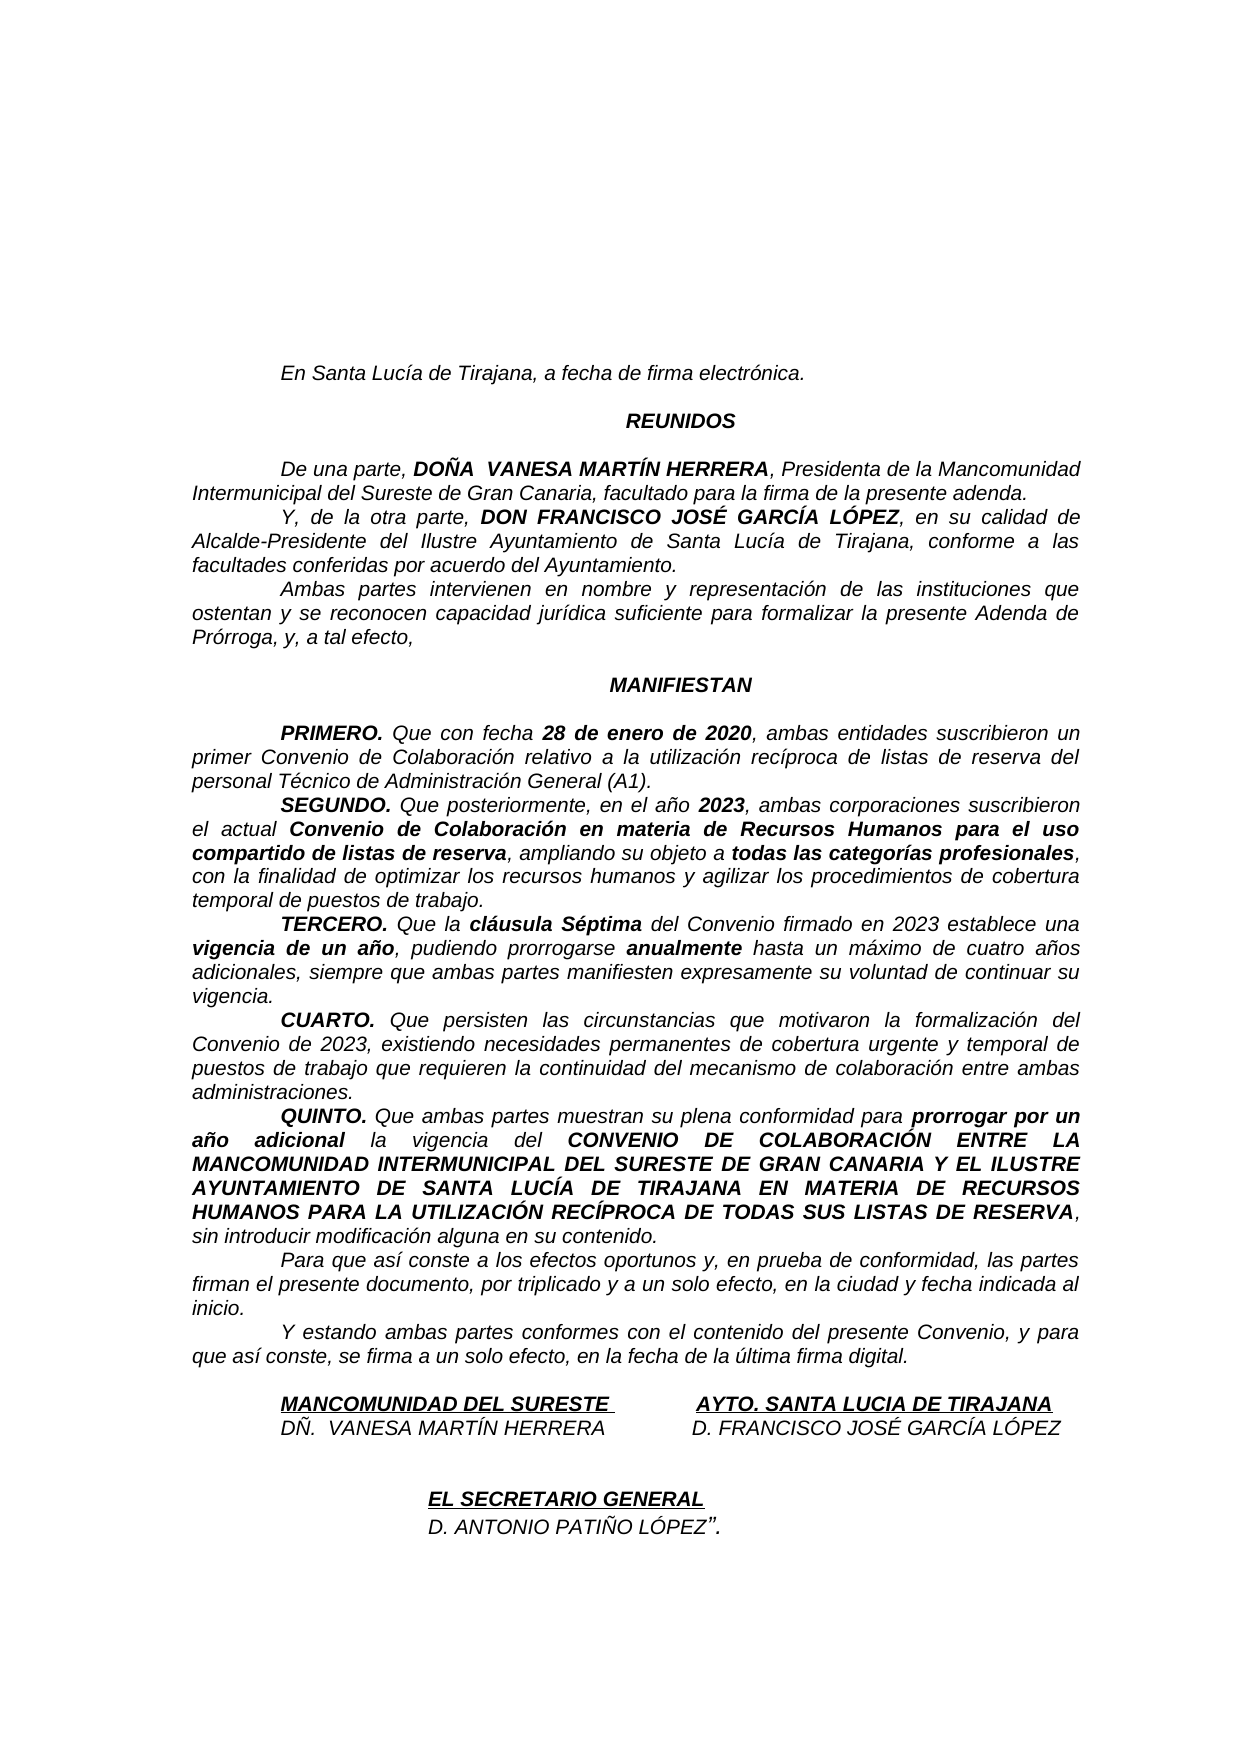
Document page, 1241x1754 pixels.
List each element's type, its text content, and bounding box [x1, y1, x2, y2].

text REUNIDOS [192, 409, 1081, 433]
text EL SECRETARIO GENERAL [339, 1487, 1081, 1511]
text Ambas partes intervienen en nombre y representación de las instituciones que ostentan y se reconocen capacidad jurídica suficiente para formalizar la presente Adenda de Prórroga, y, a tal efecto, [192, 577, 1081, 649]
text TERCERO. Que la cláusula Séptima del Convenio firmado en 2023 establece una vigencia de un año, pudiendo prorrogarse anualmente hasta un máximo de cuatro años adicionales, siempre que ambas partes manifiesten expresamente su voluntad de continuar su vigencia. [192, 912, 1081, 1008]
text D. ANTONIO PATIÑO LÓPEZ”. [339, 1511, 1081, 1540]
text En Santa Lucía de Tirajana, a fecha de firma electrónica. [192, 361, 1081, 385]
text SEGUNDO. Que posteriormente, en el año 2023, ambas corporaciones suscribieron el actual Convenio de Colaboración en materia de Recursos Humanos para el uso compartido de listas de reserva, ampliando su objeto a todas las categorías profesionales, con la finalidad de optimizar los recursos humanos y agilizar los procedimientos de cobertura temporal de puestos de trabajo. [192, 792, 1081, 912]
text Para que así conste a los efectos oportunos y, en prueba de conformidad, las partes firman el presente documento, por triplicado y a un solo efecto, en la ciudad y fecha indicada al inicio. [192, 1248, 1081, 1319]
text CUARTO. Que persisten las circunstancias que motivaron la formalización del Convenio de 2023, existiendo necesidades permanentes de cobertura urgente y temporal de puestos de trabajo que requieren la continuidad del mecanismo de colaboración entre ambas administraciones. [192, 1008, 1081, 1104]
text De una parte, DOÑA VANESA MARTÍN HERRERA, Presidenta de la Mancomunidad Intermunicipal del Sureste de Gran Canaria, facultado para la firma de la presente adenda. [192, 457, 1081, 505]
text MANIFIESTAN [192, 673, 1081, 697]
text MANCOMUNIDAD DEL SURESTE AYTO. SANTA LUCIA DE TIRAJANA [192, 1391, 1081, 1415]
text Y estando ambas partes conformes con el contenido del presente Convenio, y para que así conste, se firma a un solo efecto, en la fecha de la última firma digital. [192, 1319, 1081, 1367]
text DÑ. VANESA MARTÍN HERRERA D. FRANCISCO JOSÉ GARCÍA LÓPEZ [192, 1415, 1081, 1439]
text Y, de la otra parte, DON FRANCISCO JOSÉ GARCÍA LÓPEZ, en su calidad de Alcalde-Presidente del Ilustre Ayuntamiento de Santa Lucía de Tirajana, conforme a las facultades conferidas por acuerdo del Ayuntamiento. [192, 505, 1081, 577]
text PRIMERO. Que con fecha 28 de enero de 2020, ambas entidades suscribieron un primer Convenio de Colaboración relativo a la utilización recíproca de listas de reserva del personal Técnico de Administración General (A1). [192, 721, 1081, 792]
text QUINTO. Que ambas partes muestran su plena conformidad para prorrogar por un año adicional la vigencia del CONVENIO DE COLABORACIÓN ENTRE LA MANCOMUNIDAD INTERMUNICIPAL DEL SURESTE DE GRAN CANARIA Y EL ILUSTRE AYUNTAMIENTO DE SANTA LUCÍA DE TIRAJANA EN MATERIA DE RECURSOS HUMANOS PARA LA UTILIZACIÓN RECÍPROCA DE TODAS SUS LISTAS DE RESERVA, sin introducir modificación alguna en su contenido. [192, 1104, 1081, 1248]
